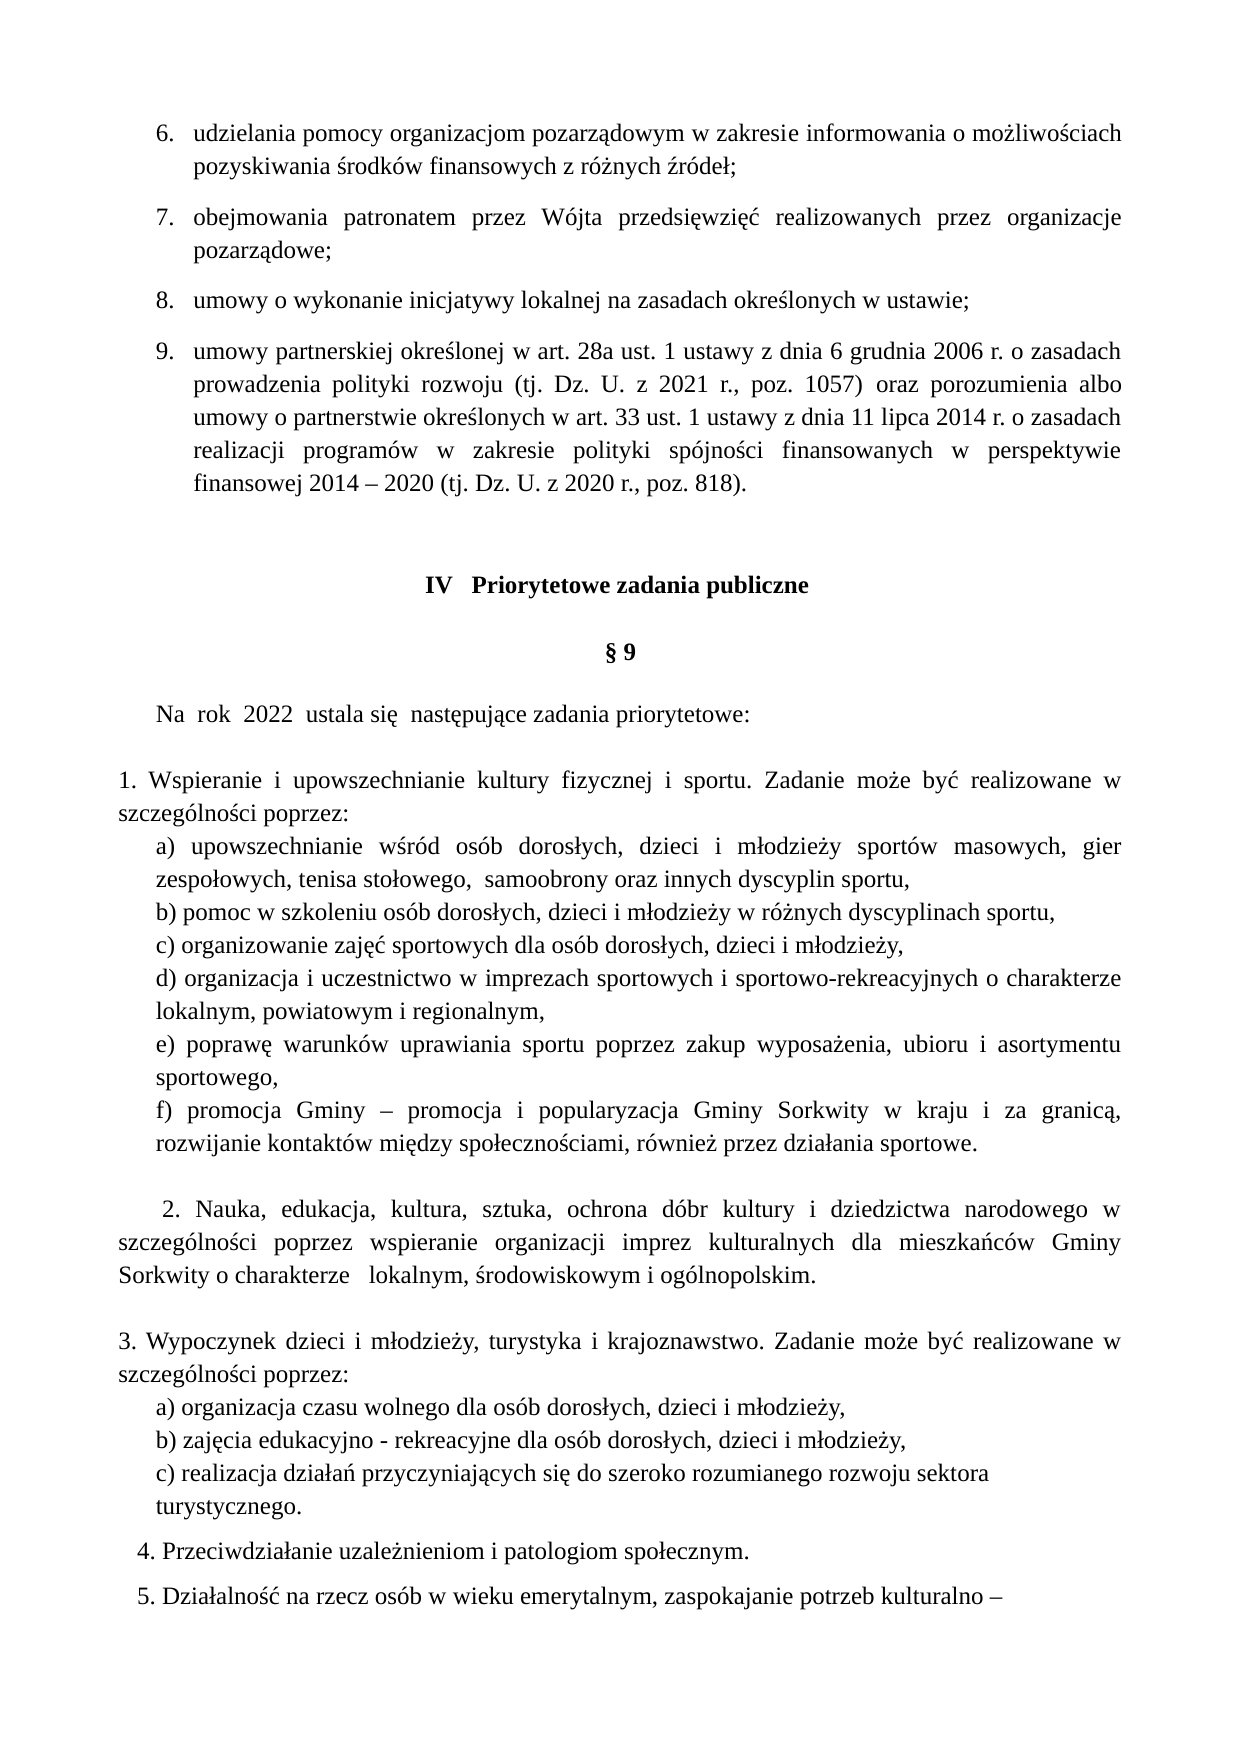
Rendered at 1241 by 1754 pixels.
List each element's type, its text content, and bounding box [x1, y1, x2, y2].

list umowy o wykonanie inicjatywy lokalnej na zasadach określonych w ustawie; [156, 286, 1122, 314]
list f) promocja Gminy – promocja i popularyzacja Gminy Sorkwity w kraju i za granicą, rozwijanie kontaktów między społecznościami, również przez działania sportowe. [118, 1095, 1122, 1157]
list umowy partnerskiej określonej w art. 28a ust. 1 ustawy z dnia 6 grudnia 2006 r. o zasadach prowadzenia polityki rozwoju (tj. Dz. U. z 2021 r., poz. 1057) oraz porozumienia albo umowy o partnerstwie określonych w art. 33 ust. 1 ustawy z dnia 11 lipca 2014 r. o zasadach realizacji programów w zakresie polityki spójności finansowanych w perspektywie finansowej 2014 – 2020 (tj. Dz. U. z 2020 r., poz. 818). [156, 336, 1122, 497]
text 3. Wypoczynek dzieci i młodzieży, turystyka i krajoznawstwo. Zadanie może być realizowane w szczególności poprzez: [118, 1326, 1122, 1388]
text § 9 [118, 632, 1122, 665]
list a) upowszechnianie wśród osób dorosłych, dzieci i młodzieży sportów masowych, gier zespołowych, tenisa stołowego, samoobrony oraz innych dyscyplin sportu, [118, 831, 1122, 892]
list 5. Działalność na rzecz osób w wieku emerytalnym, zaspokajanie potrzeb kulturalno – [118, 1581, 1122, 1610]
list c) organizowanie zajęć sportowych dla osób dorosłych, dzieci i młodzieży, [118, 930, 1122, 958]
text 1. Wspieranie i upowszechnianie kultury fizycznej i sportu. Zadanie może być realizowane w szczególności poprzez: [118, 765, 1122, 826]
list obejmowania patronatem przez Wójta przedsięwzięć realizowanych przez organizacje pozarządowe; [156, 202, 1122, 264]
list a) organizacja czasu wolnego dla osób dorosłych, dzieci i młodzieży, [118, 1392, 1122, 1421]
text Na rok 2022 ustala się następujące zadania priorytetowe: [118, 699, 1122, 727]
list b) zajęcia edukacyjno - rekreacyjne dla osób dorosłych, dzieci i młodzieży, [118, 1425, 1122, 1454]
text IV Priorytetowe zadania publiczne [118, 570, 1122, 599]
list e) poprawę warunków uprawiania sportu poprzez zakup wyposażenia, ubioru i asortymentu sportowego, [118, 1029, 1122, 1091]
list d) organizacja i uczestnictwo w imprezach sportowych i sportowo-rekreacyjnych o charakterze lokalnym, powiatowym i regionalnym, [118, 963, 1122, 1024]
list 4. Przeciwdziałanie uzależnieniom i patologiom społecznym. [118, 1536, 1122, 1565]
list udzielania pomocy organizacjom pozarządowym w zakresie informowania o możliwościach pozyskiwania środków finansowych z różnych źródeł; [156, 118, 1122, 180]
list 2. Nauka, edukacja, kultura, sztuka, ochrona dóbr kultury i dziedzictwa narodowego w szczególności poprzez wspieranie organizacji imprez kulturalnych dla mieszkańców Gminy Sorkwity o charakterze lokalnym, środowiskowym i ogólnopolskim. [118, 1194, 1122, 1289]
list c) realizacja działań przyczyniających się do szeroko rozumianego rozwoju sektora turystycznego. [118, 1458, 1122, 1520]
list b) pomoc w szkoleniu osób dorosłych, dzieci i młodzieży w różnych dyscyplinach sportu, [118, 897, 1122, 926]
